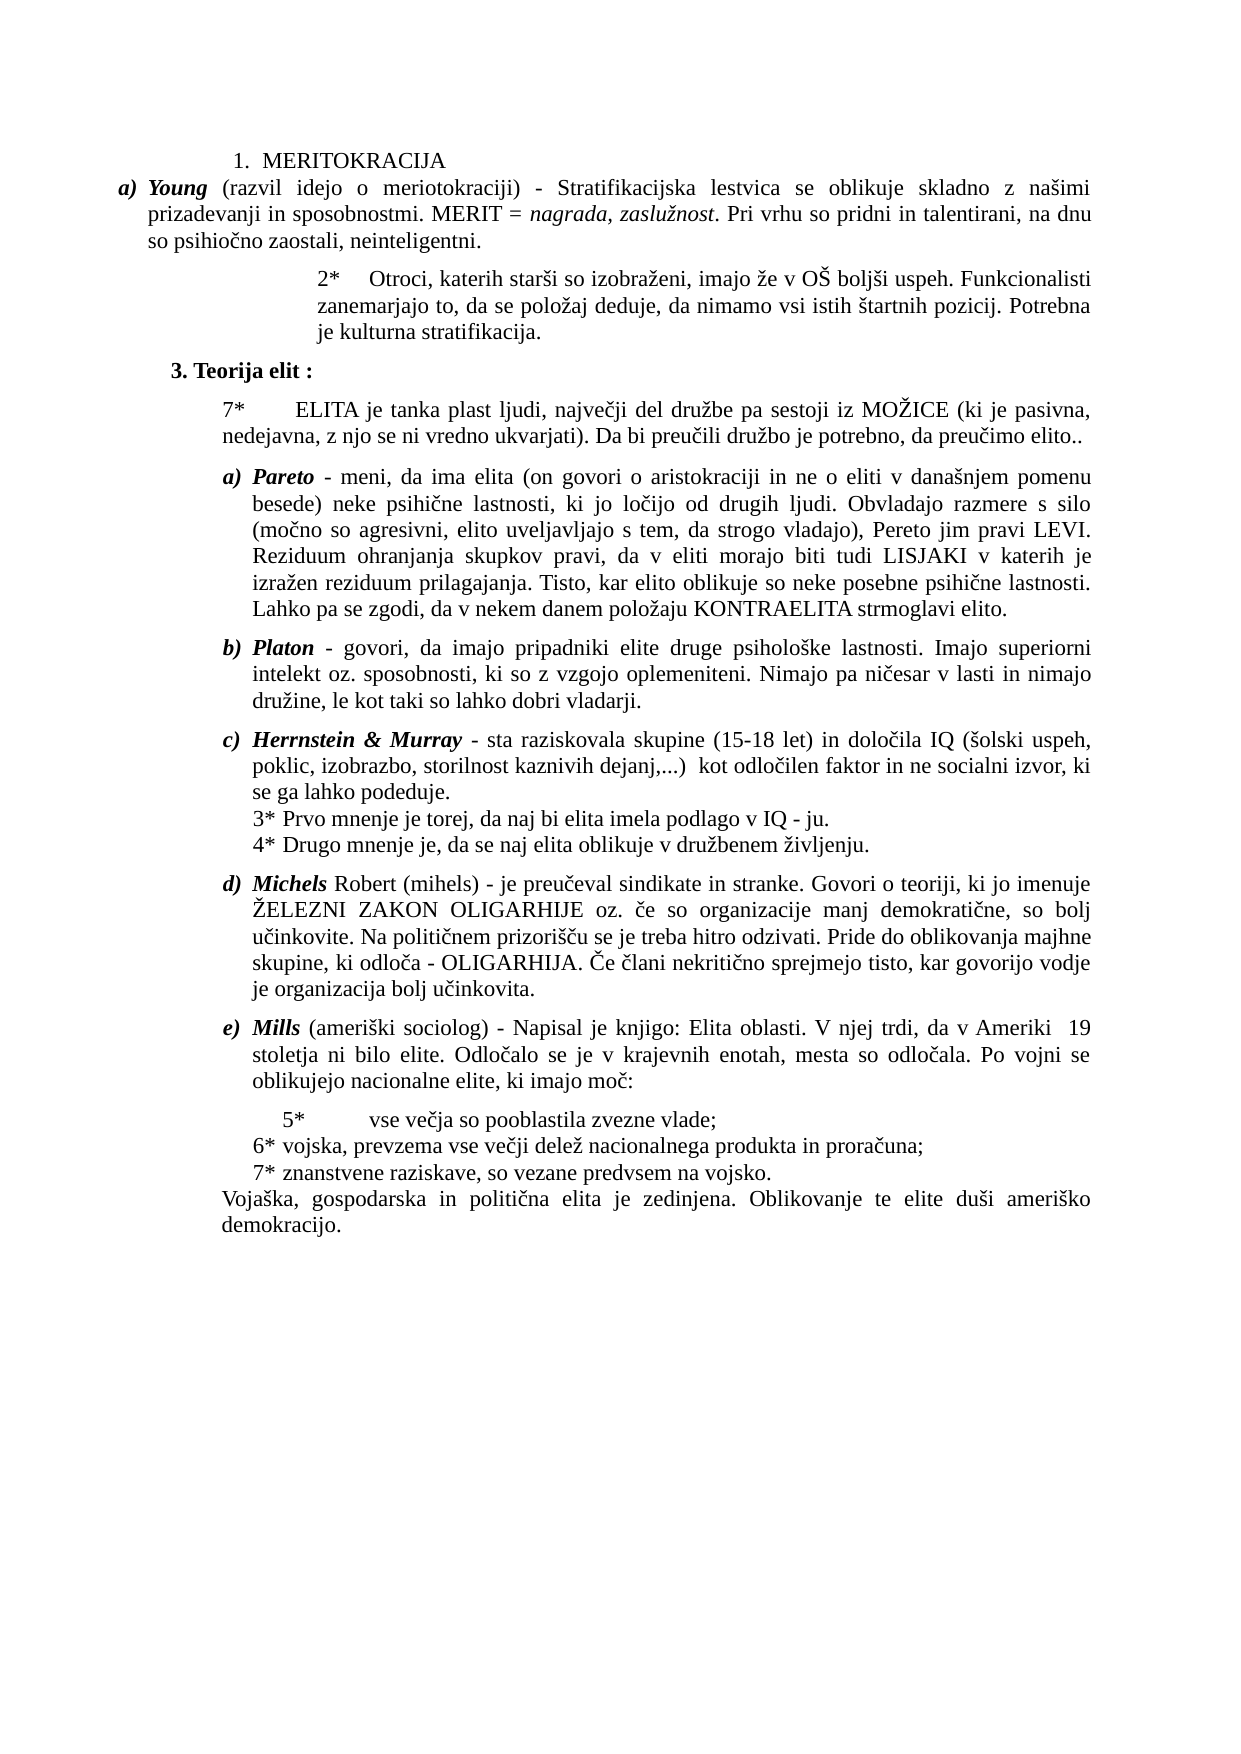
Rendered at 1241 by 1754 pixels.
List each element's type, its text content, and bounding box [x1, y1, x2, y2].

text Vojaška, gospodarska in politična elita je zedinjena. Oblikovanje te elite duši ameriško demokracijo. [221, 1185, 1093, 1238]
list Drugo mnenje je, da se naj elita oblikuje v družbenem življenju. [253, 831, 1093, 857]
list znanstvene raziskave, so vezane predvsem na vojsko. [253, 1158, 1093, 1185]
list Otroci, katerih starši so izobraženi, imajo že v OŠ boljši uspeh. Funkcionalisti zanemarjajo to, da se položaj deduje, da nimamo vsi istih štartnih pozicij. Potrebna je kulturna stratifikacija. [317, 266, 1093, 344]
list vojska, prevzema vse večji delež nacionalnega produkta in proračuna; [253, 1132, 1093, 1158]
list Mills (ameriški sociolog) - Napisal je knjigo: Elita oblasti. V njej trdi, da v Ameriki 19 stoletja ni bilo elite. Odločalo se je v krajevnih enotah, mesta so odločala. Po vojni se oblikujejo nacionalne elite, ki imajo moč: [223, 1014, 1093, 1093]
list vse večja so pooblastila zvezne vlade; [282, 1106, 1093, 1132]
list ELITA je tanka plast ljudi, največji del družbe pa sestoji iz MOŽICE (ki je pasivna, nedejavna, z njo se ni vredno ukvarjati). Da bi preučili družbo je potrebno, da preučimo elito.. [222, 396, 1093, 449]
list Herrnstein & Murray - sta raziskovala skupine (15-18 let) in določila IQ (šolski uspeh, poklic, izobrazbo, storilnost kaznivih dejanj,...) kot odločilen faktor in ne socialni izvor, ki se ga lahko podeduje. [223, 726, 1093, 805]
list Michels Robert (mihels) - je preučeval sindikate in stranke. Govori o teoriji, ki jo imenuje ŽELEZNI ZAKON OLIGARHIJE oz. če so organizacije manj demokratične, so bolj učinkovite. Na političnem prizorišču se je treba hitro odzivati. Pride do oblikovanja majhne skupine, ki odloča - OLIGARHIJA. Če člani nekritično sprejmejo tisto, kar govorijo vodje je organizacija bolj učinkovita. [223, 870, 1093, 1002]
list Pareto - meni, da ima elita (on govori o aristokraciji in ne o eliti v današnjem pomenu besede) neke psihične lastnosti, ki jo ločijo od drugih ljudi. Obvladajo razmere s silo (močno so agresivni, elito uveljavljajo s tem, da strogo vladajo), Pereto jim pravi LEVI. Reziduum ohranjanja skupkov pravi, da v eliti morajo biti tudi LISJAKI v katerih je izražen reziduum prilagajanja. Tisto, kar elito oblikuje so neke posebne psihične lastnosti. Lahko pa se zgodi, da v nekem danem položaju KONTRAELITA strmoglavi elito. [223, 461, 1093, 622]
list MERITOKRACIJA [233, 148, 1093, 174]
list Prvo mnenje je torej, da naj bi elita imela podlago v IQ - ju. [253, 805, 1093, 831]
text 3. Teorija elit : [148, 357, 1093, 383]
list Young (razvil idejo o meriotokraciji) - Stratifikacijska lestvica se oblikuje skladno z našimi prizadevanji in sposobnostmi. MERIT = nagrada, zaslužnost. Pri vrhu so pridni in talentirani, na dnu so psihiočno zaostali, neinteligentni. [118, 174, 1093, 253]
list Platon - govori, da imajo pripadniki elite druge psihološke lastnosti. Imajo superiorni intelekt oz. sposobnosti, ki so z vzgojo oplemeniteni. Nimajo pa ničesar v lasti in nimajo družine, le kot taki so lahko dobri vladarji. [223, 634, 1093, 713]
